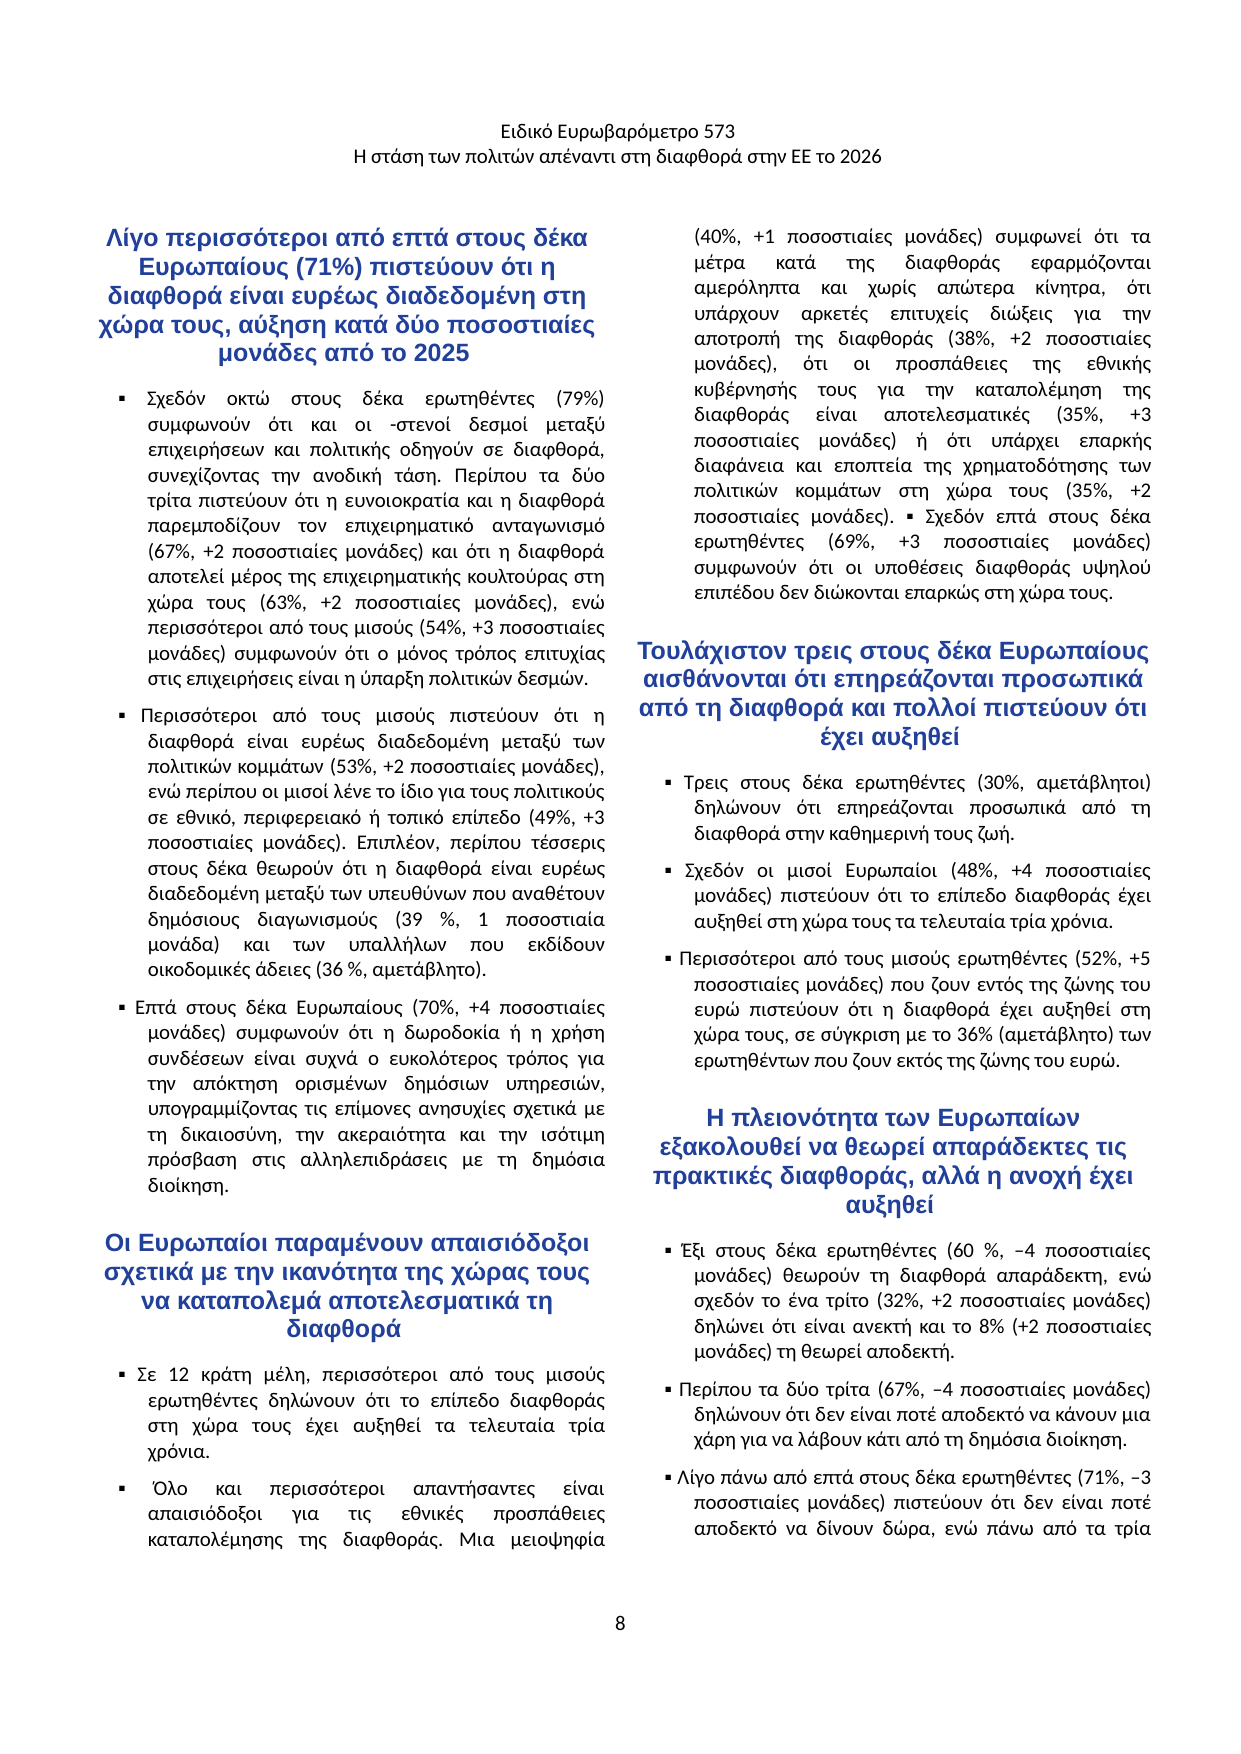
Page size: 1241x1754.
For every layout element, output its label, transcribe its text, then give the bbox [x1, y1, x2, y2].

text ▪ Όλο και περισσότεροι απαντήσαντες είναι απαισιόδοξοι για τις εθνικές προσπάθειες καταπολέμησης της διαφθοράς. Μια μειοψηφία [118, 1475, 605, 1551]
text ▪ Περίπου τα δύο τρίτα (67%, –4 ποσοστιαίες μονάδες) δηλώνουν ότι δεν είναι ποτέ αποδεκτό να κάνουν μια χάρη για να λάβουν κάτι από τη δημόσια διοίκηση. [664, 1376, 1152, 1452]
text ▪ Σχεδόν οκτώ στους δέκα ερωτηθέντες (79%) συμφωνούν ότι και οι ‑στενοί δεσμοί μεταξύ επιχειρήσεων και πολιτικής οδηγούν σε διαφθορά, συνεχίζοντας την ανοδική τάση. Περίπου τα δύο τρίτα πιστεύουν ότι η ευνοιοκρατία και η διαφθορά παρεμποδίζουν τον επιχειρηματικό ανταγωνισμό (67%, +2 ποσοστιαίες μονάδες) και ότι η διαφθορά αποτελεί μέρος της επιχειρηματικής κουλτούρας στη χώρα τους (63%, +2 ποσοστιαίες μονάδες), ενώ περισσότεροι από τους μισούς (54%, +3 ποσοστιαίες μονάδες) συμφωνούν ότι ο μόνος τρόπος επιτυχίας στις επιχειρήσεις είναι η ύπαρξη πολιτικών δεσμών. [118, 386, 605, 691]
text ▪ Σε 12 κράτη μέλη, περισσότεροι από τους μισούς ερωτηθέντες δηλώνουν ότι το επίπεδο διαφθοράς στη χώρα τους έχει αυξηθεί τα τελευταία τρία χρόνια. [118, 1362, 605, 1463]
text ▪ Τρεις στους δέκα ερωτηθέντες (30%, αμετάβλητοι) δηλώνουν ότι επηρεάζονται προσωπικά από τη διαφθορά στην καθημερινή τους ζωή. [664, 769, 1152, 845]
text ▪ Περισσότεροι από τους μισούς ερωτηθέντες (52%, +5 ποσοστιαίες μονάδες) που ζουν εντός της ζώνης του ευρώ πιστεύουν ότι η διαφθορά έχει αυξηθεί στη χώρα τους, σε σύγκριση με το 36% (αμετάβλητο) των ερωτηθέντων που ζουν εκτός της ζώνης του ευρώ. [664, 945, 1152, 1072]
text ▪ Έξι στους δέκα ερωτηθέντες (60 %, –4 ποσοστιαίες μονάδες) θεωρούν τη διαφθορά απαράδεκτη, ενώ σχεδόν το ένα τρίτο (32%, +2 ποσοστιαίες μονάδες) δηλώνει ότι είναι ανεκτή και το 8% (+2 ποσοστιαίες μονάδες) τη θεωρεί αποδεκτή. [664, 1237, 1152, 1364]
text Οι Ευρωπαίοι παραμένουν απαισιόδοξοι σχετικά με την ικανότητα της χώρας τους να καταπολεμά αποτελεσματικά τη διαφθορά [88, 1228, 605, 1343]
text ▪ Επτά στους δέκα Ευρωπαίους (70%, +4 ποσοστιαίες μονάδες) συμφωνούν ότι η δωροδοκία ή η χρήση συνδέσεων είναι συχνά ο ευκολότερος τρόπος για την απόκτηση ορισμένων δημόσιων υπηρεσιών, υπογραμμίζοντας τις επίμονες ανησυχίες σχετικά με τη δικαιοσύνη, την ακεραιότητα και την ισότιμη πρόσβαση στις αλληλεπιδράσεις με τη δημόσια διοίκηση. [118, 994, 605, 1197]
text ▪ Σχεδόν οι μισοί Ευρωπαίοι (48%, +4 ποσοστιαίες μονάδες) πιστεύουν ότι το επίπεδο διαφθοράς έχει αυξηθεί στη χώρα τους τα τελευταία τρία χρόνια. [664, 857, 1152, 933]
text ▪ Περισσότεροι από τους μισούς πιστεύουν ότι η διαφθορά είναι ευρέως διαδεδομένη μεταξύ των πολιτικών κομμάτων (53%, +2 ποσοστιαίες μονάδες), ενώ περίπου οι μισοί λένε το ίδιο για τους πολιτικούς σε εθνικό, περιφερειακό ή τοπικό επίπεδο (49%, +3 ποσοστιαίες μονάδες). Επιπλέον, περίπου τέσσερις στους δέκα θεωρούν ότι η διαφθορά είναι ευρέως διαδεδομένη μεταξύ των υπευθύνων που αναθέτουν δημόσιους διαγωνισμούς (39 %, 1 ποσοστιαία μονάδα) και των υπαλλήλων που εκδίδουν οικοδομικές άδειες (36 %, αμετάβλητο). [118, 702, 605, 982]
text Τουλάχιστον τρεις στους δέκα Ευρωπαίους αισθάνονται ότι επηρεάζονται προσωπικά από τη διαφθορά και πολλοί πιστεύουν ότι έχει αυξηθεί [635, 636, 1152, 751]
text (40%, +1 ποσοστιαίες μονάδες) συμφωνεί ότι τα μέτρα κατά της διαφθοράς εφαρμόζονται αμερόληπτα και χωρίς απώτερα κίνητρα, ότι υπάρχουν αρκετές επιτυχείς διώξεις για την αποτροπή της διαφθοράς (38%, +2 ποσοστιαίες μονάδες), ότι οι προσπάθειες της εθνικής κυβέρνησής τους για την καταπολέμηση της διαφθοράς είναι αποτελεσματικές (35%, +3 ποσοστιαίες μονάδες) ή ότι υπάρχει επαρκής διαφάνεια και εποπτεία της χρηματοδότησης των πολιτικών κομμάτων στη χώρα τους (35%, +2 ποσοστιαίες μονάδες). ▪ Σχεδόν επτά στους δέκα ερωτηθέντες (69%, +3 ποσοστιαίες μονάδες) συμφωνούν ότι οι υποθέσεις διαφθοράς υψηλού επιπέδου δεν διώκονται επαρκώς στη χώρα τους. [664, 223, 1152, 605]
text Η πλειονότητα των Ευρωπαίων εξακολουθεί να θεωρεί απαράδεκτες τις πρακτικές διαφθοράς, αλλά η ανοχή έχει αυξηθεί [635, 1103, 1152, 1218]
text ▪ Λίγο πάνω από επτά στους δέκα ερωτηθέντες (71%, –3 ποσοστιαίες μονάδες) πιστεύουν ότι δεν είναι ποτέ αποδεκτό να δίνουν δώρα, ενώ πάνω από τα τρία [664, 1464, 1152, 1540]
text Λίγο περισσότεροι από επτά στους δέκα Ευρωπαίους (71%) πιστεύουν ότι η διαφθορά είναι ευρέως διαδεδομένη στη χώρα τους, αύξηση κατά δύο ποσοστιαίες μονάδες από το 2025 [88, 223, 605, 367]
